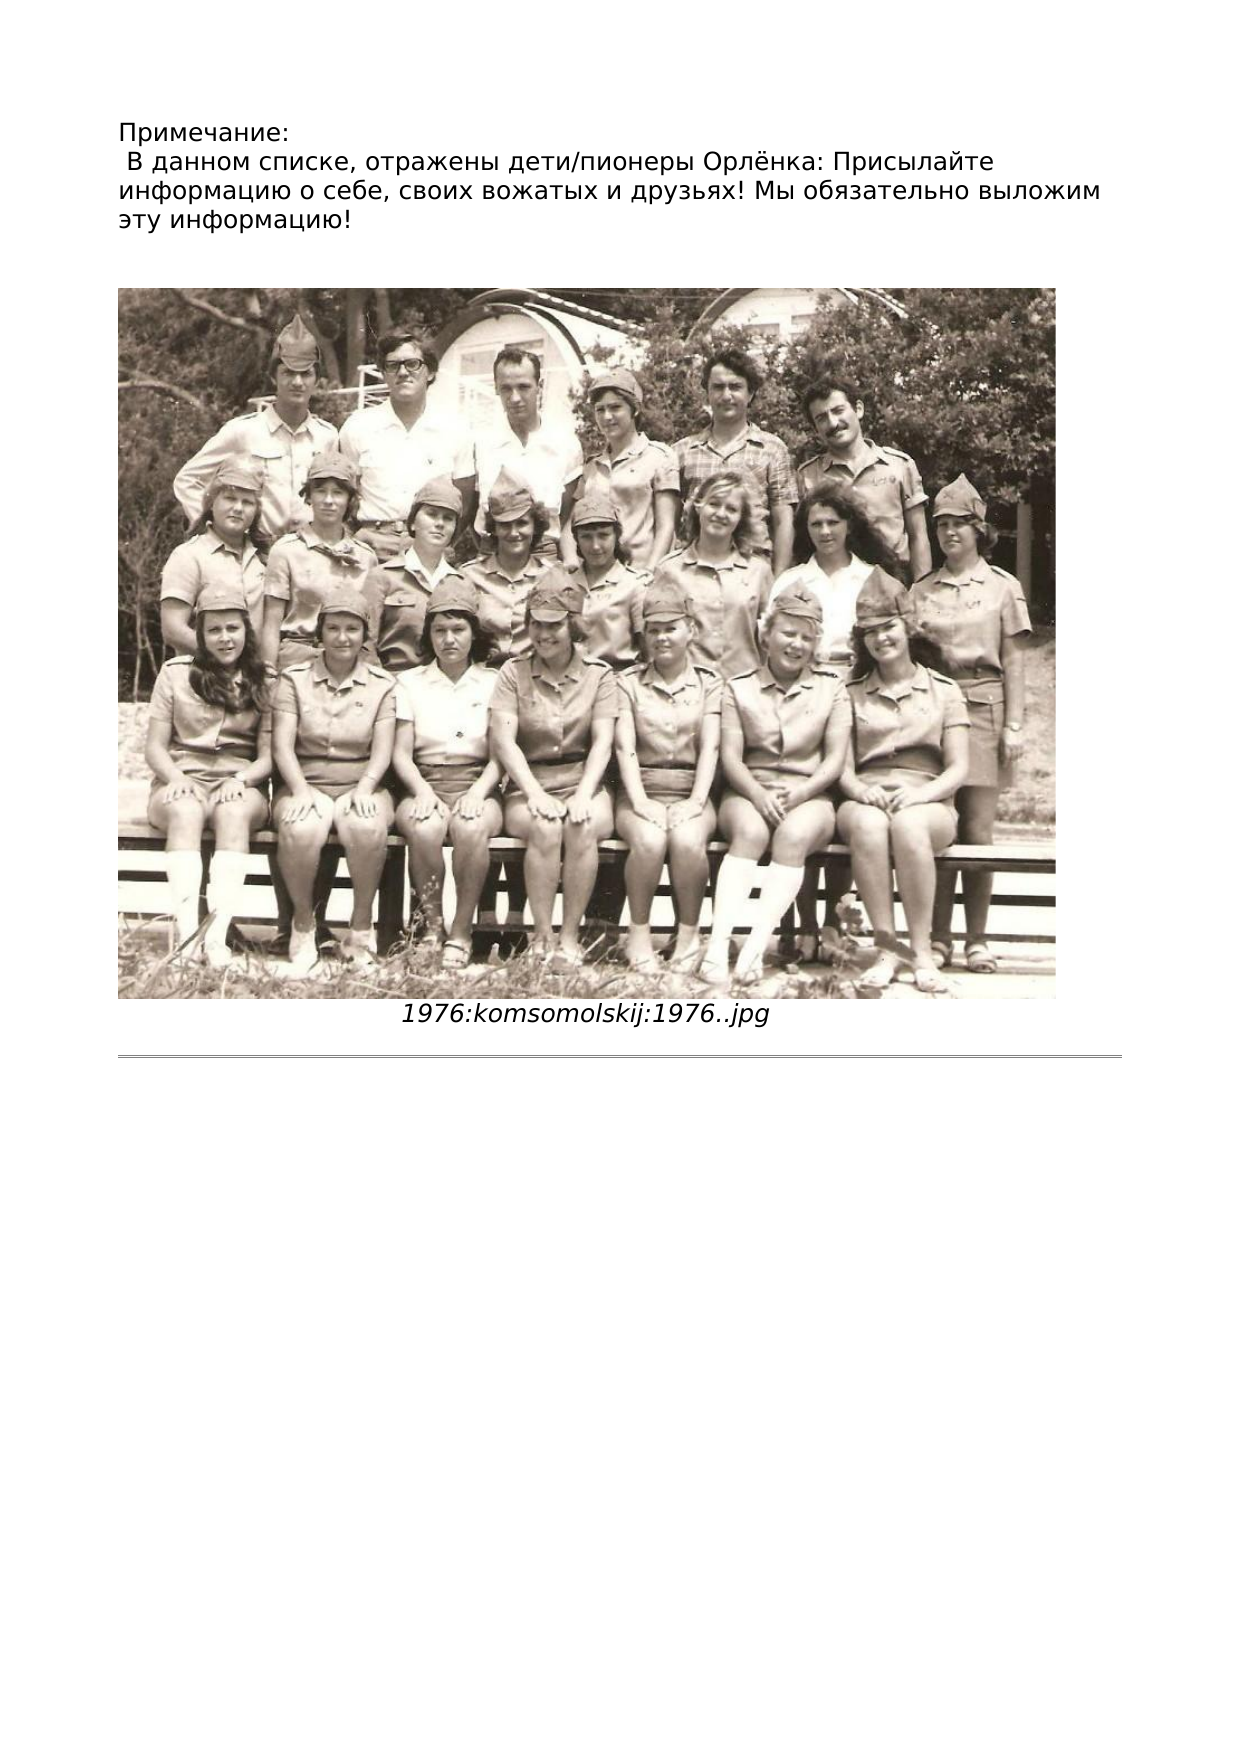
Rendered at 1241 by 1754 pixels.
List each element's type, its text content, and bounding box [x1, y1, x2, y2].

text 1976:komsomolskij:1976..jpg [118, 999, 1056, 1028]
picture [118, 288, 1056, 999]
text Примечание: В данном списке, отражены дети/пионеры Орлёнка: Присылайте информацию о себе, своих вожатых и друзьях! Мы обязательно выложим эту информацию! [118, 118, 1122, 264]
